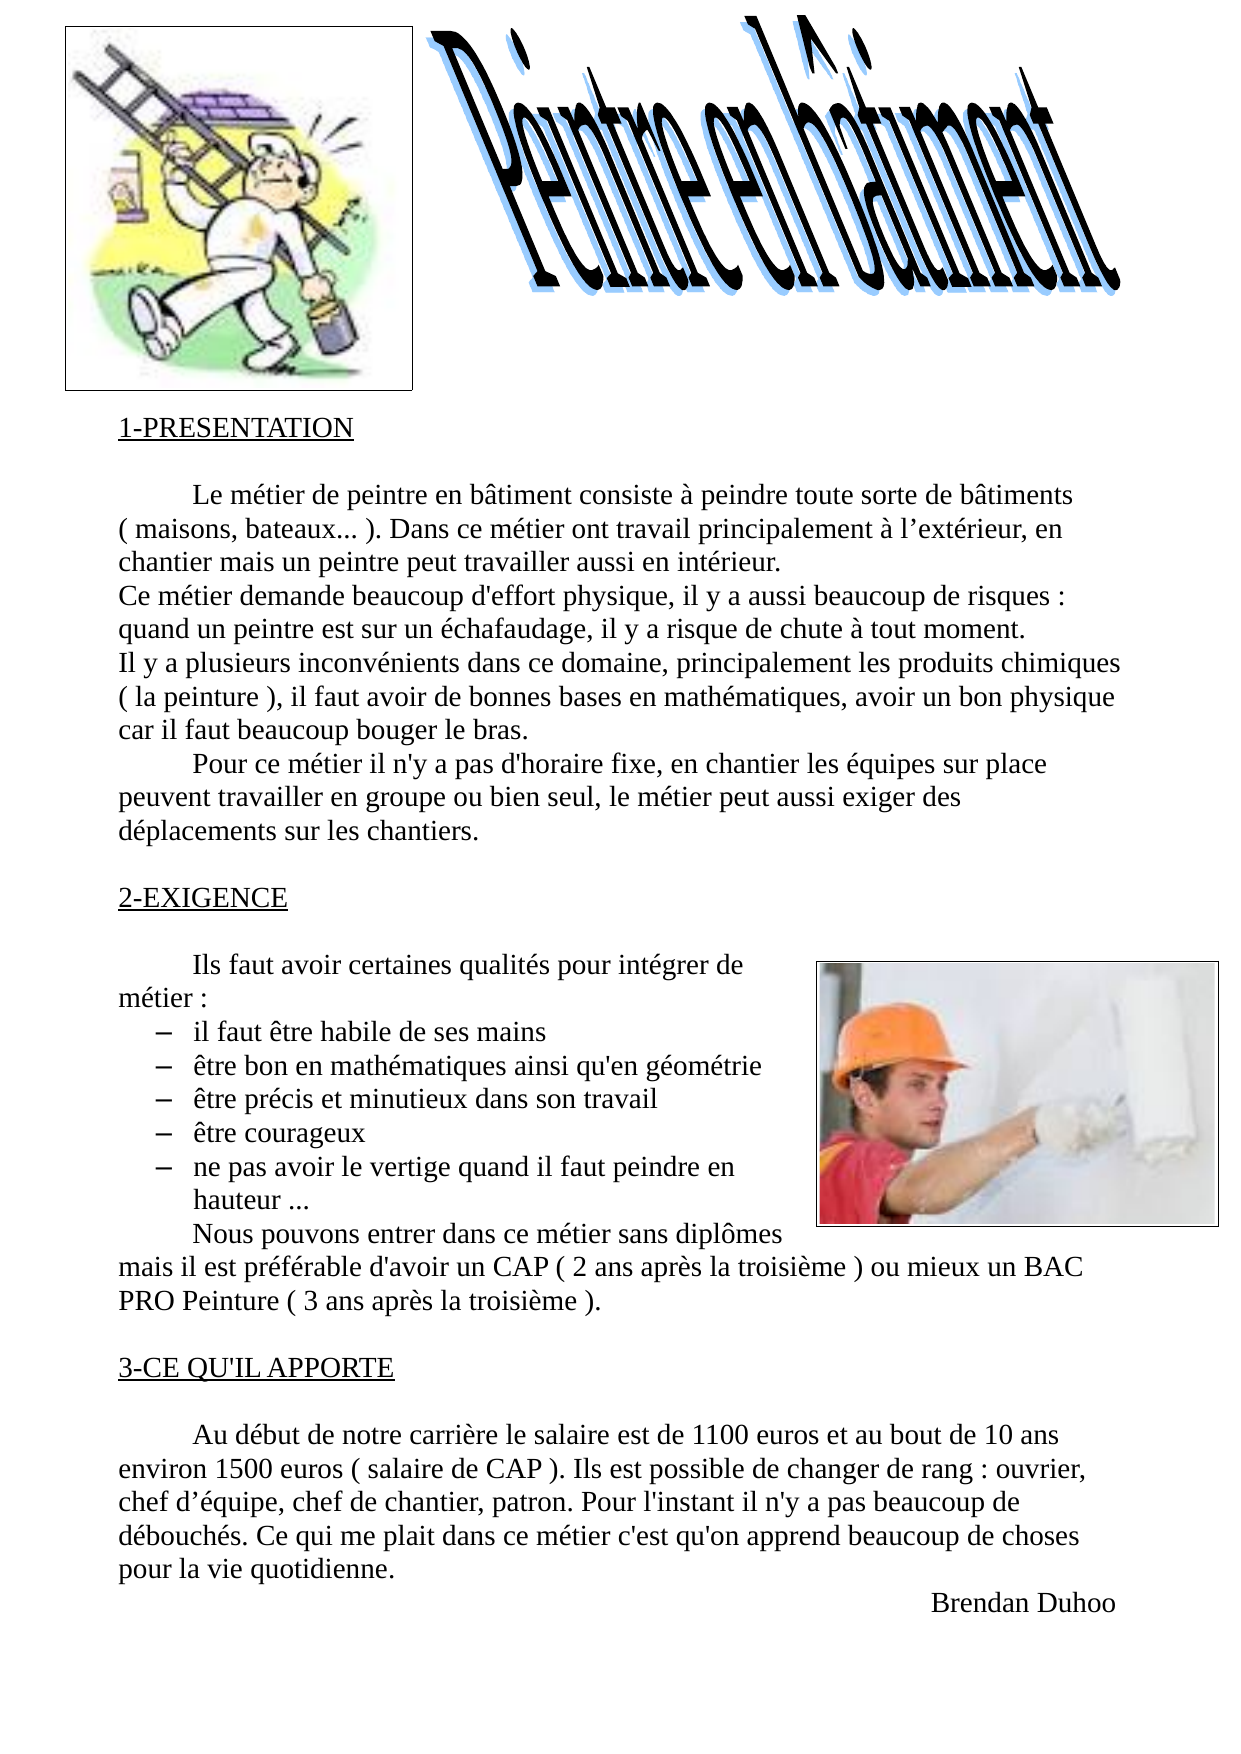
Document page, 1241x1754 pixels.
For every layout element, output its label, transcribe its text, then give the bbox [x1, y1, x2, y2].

text [817, 962, 1218, 1226]
text 3-CE QU'IL APPORTE [118, 1350, 1122, 1384]
text quand un peintre est sur un échafaudage, il y a risque de chute à tout moment. [118, 612, 1122, 645]
picture [819, 963, 1215, 1224]
list être précis et minutieux dans son travail [156, 1081, 816, 1115]
text Nous pouvons entrer dans ce métier sans diplômes mais il est préférable d'avoir un CAP ( 2 ans après la troisième ) ou mieux un BAC PRO Peinture ( 3 ans après la troisième ). [118, 1216, 1122, 1317]
text 2-EXIGENCE [118, 880, 1122, 913]
text 1-PRESENTATION [118, 410, 1122, 444]
text Il y a plusieurs inconvénients dans ce domaine, principalement les produits chimiques ( la peinture ), il faut avoir de bonnes bases en mathématiques, avoir un bon physique car il faut beaucoup bouger le bras. [118, 645, 1122, 746]
picture [68, 28, 410, 388]
text Le métier de peintre en bâtiment consiste à peindre toute sorte de bâtiments ( maisons, bateaux... ). Dans ce métier ont travail principalement à l’extérieur, en chantier mais un peintre peut travailler aussi en intérieur. [118, 477, 1122, 578]
text Brendan Duhoo [118, 1585, 1122, 1618]
text Au début de notre carrière le salaire est de 1100 euros et au bout de 10 ans environ 1500 euros ( salaire de CAP ). Ils est possible de changer de rang : ouvrier, chef d’équipe, chef de chantier, patron. Pour l'instant il n'y a pas beaucoup de débouchés. Ce qui me plait dans ce métier c'est qu'on apprend beaucoup de choses pour la vie quotidienne. [118, 1417, 1122, 1585]
list ne pas avoir le vertige quand il faut peindre en hauteur ... [156, 1149, 816, 1216]
list être bon en mathématiques ainsi qu'en géométrie [156, 1048, 816, 1081]
text Ils faut avoir certaines qualités pour intégrer de métier : [118, 947, 1122, 1014]
text Ce métier demande beaucoup d'effort physique, il y a aussi beaucoup de risques : [118, 578, 1122, 612]
list être courageux [156, 1115, 816, 1149]
list il faut être habile de ses mains [156, 1014, 816, 1048]
text Pour ce métier il n'y a pas d'horaire fixe, en chantier les équipes sur place peuvent travailler en groupe ou bien seul, le métier peut aussi exiger des déplacements sur les chantiers. [118, 746, 1122, 846]
